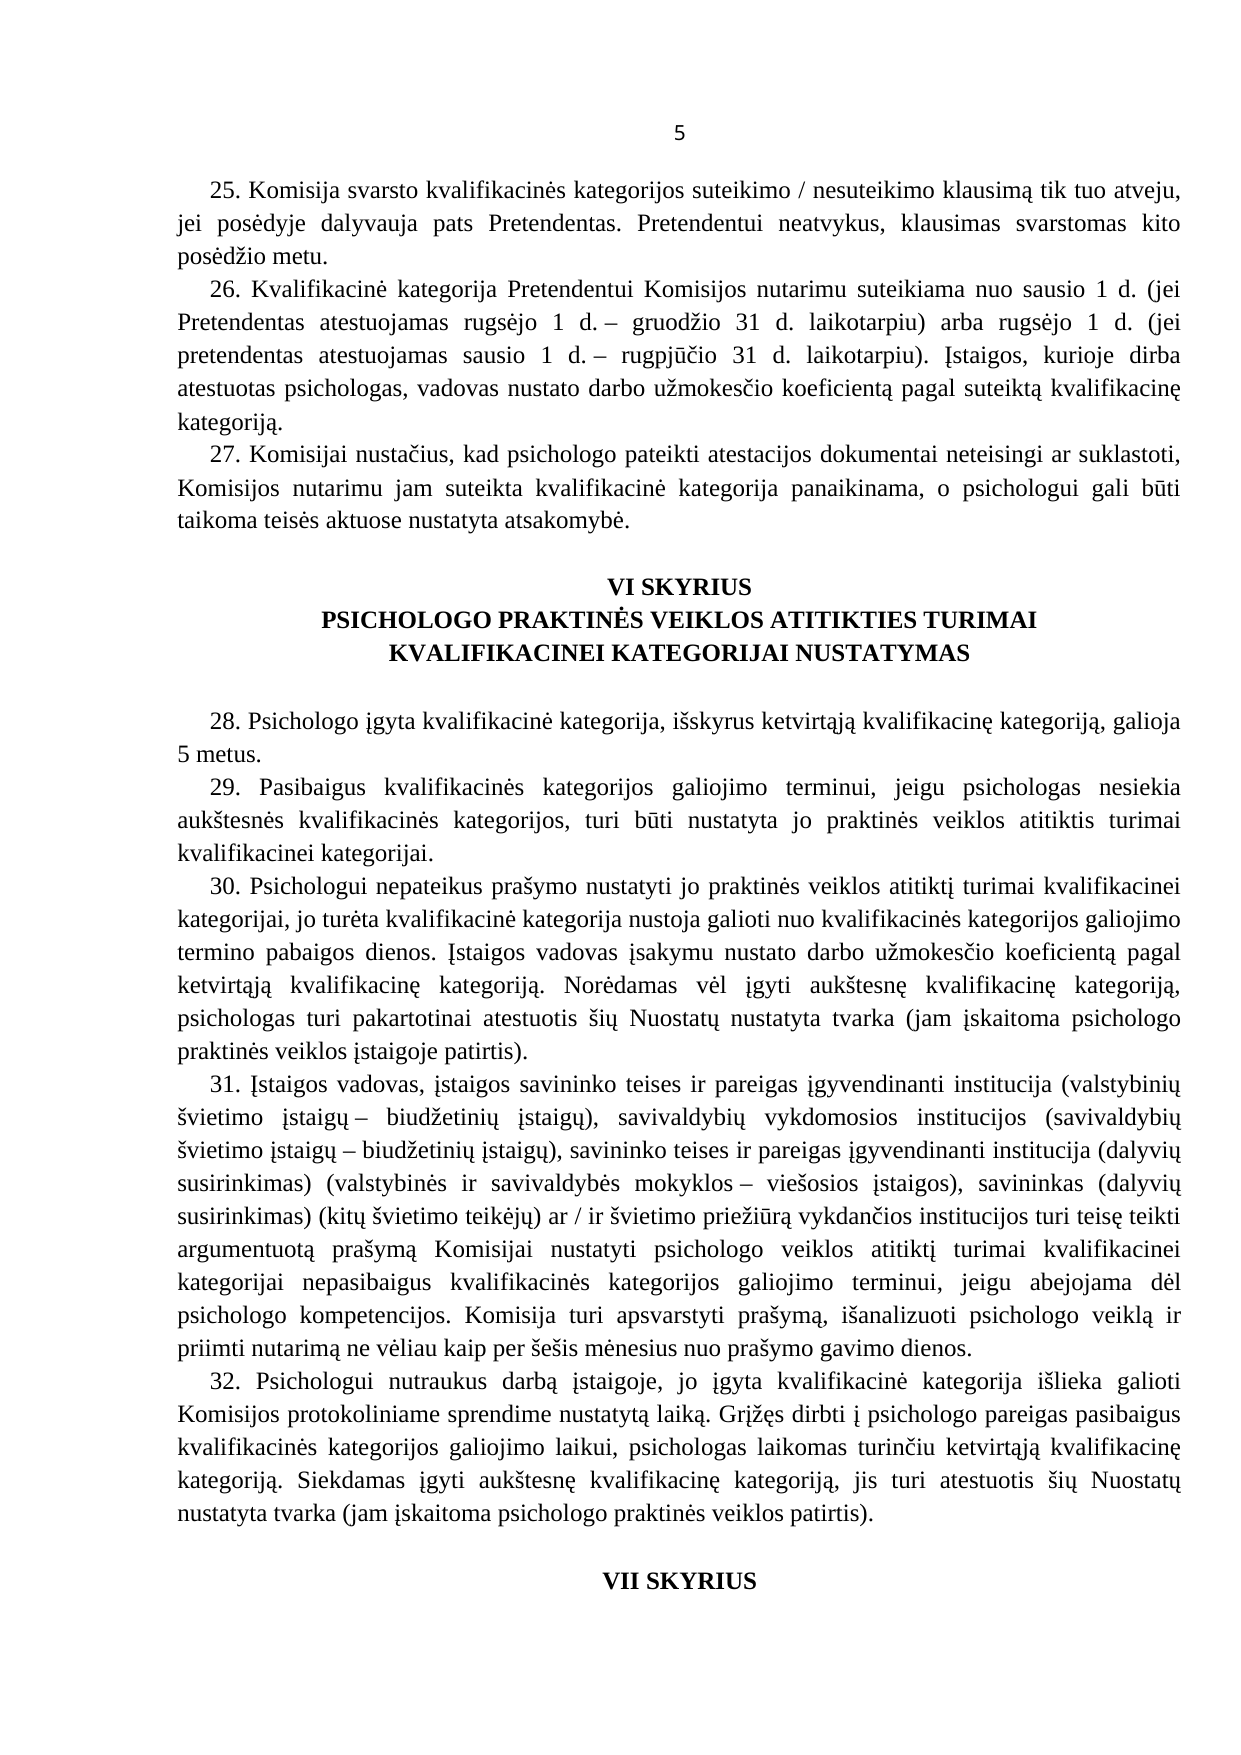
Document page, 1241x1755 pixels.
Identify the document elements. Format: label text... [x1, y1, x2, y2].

text VII SKYRIUS [177, 1566, 1182, 1595]
text 25. Komisija svarsto kvalifikacinės kategorijos suteikimo / nesuteikimo klausimą tik tuo atveju, jei posėdyje dalyvauja pats Pretendentas. Pretendentui neatvykus, klausimas svarstomas kito posėdžio metu. [177, 175, 1182, 270]
text 29. Pasibaigus kvalifikacinės kategorijos galiojimo terminui, jeigu psichologas nesiekia aukštesnės kvalifikacinės kategorijos, turi būti nustatyta jo praktinės veiklos atitiktis turimai kvalifikacinei kategorijai. [177, 772, 1182, 867]
text KVALIFIKACINEI KATEGORIJAI NUSTATYMAS [177, 638, 1182, 666]
text VI SKYRIUS [177, 572, 1182, 600]
text 28. Psichologo įgyta kvalifikacinė kategorija, išskyrus ketvirtąją kvalifikacinę kategoriją, galioja 5 metus. [177, 706, 1182, 767]
text 27. Komisijai nustačius, kad psichologo pateikti atestacijos dokumentai neteisingi ar suklastoti, Komisijos nutarimu jam suteikta kvalifikacinė kategorija panaikinama, o psichologui gali būti taikoma teisės aktuose nustatyta atsakomybė. [177, 439, 1182, 534]
text PSICHOLOGO PRAKTINĖS VEIKLOS ATITIKTIES TURIMAI [177, 605, 1182, 633]
text 26. Kvalifikacinė kategorija Pretendentui Komisijos nutarimu suteikiama nuo sausio 1 d. (jei Pretendentas atestuojamas rugsėjo 1 d. – gruodžio 31 d. laikotarpiu) arba rugsėjo 1 d. (jei pretendentas atestuojamas sausio 1 d. – rugpjūčio 31 d. laikotarpiu). Įstaigos, kurioje dirba atestuotas psichologas, vadovas nustato darbo užmokesčio koeficientą pagal suteiktą kvalifikacinę kategoriją. [177, 274, 1182, 435]
text 32. Psichologui nutraukus darbą įstaigoje, jo įgyta kvalifikacinė kategorija išlieka galioti Komisijos protokoliniame sprendime nustatytą laiką. Grįžęs dirbti į psichologo pareigas pasibaigus kvalifikacinės kategorijos galiojimo laikui, psichologas laikomas turinčiu ketvirtąją kvalifikacinę kategoriją. Siekdamas įgyti aukštesnę kvalifikacinę kategoriją, jis turi atestuotis šių Nuostatų nustatyta tvarka (jam įskaitoma psichologo praktinės veiklos patirtis). [177, 1366, 1182, 1527]
text 31. Įstaigos vadovas, įstaigos savininko teises ir pareigas įgyvendinanti institucija (valstybinių švietimo įstaigų – biudžetinių įstaigų), savivaldybių vykdomosios institucijos (savivaldybių švietimo įstaigų – biudžetinių įstaigų), savininko teises ir pareigas įgyvendinanti institucija (dalyvių susirinkimas) (valstybinės ir savivaldybės mokyklos – viešosios įstaigos), savininkas (dalyvių susirinkimas) (kitų švietimo teikėjų) ar / ir švietimo priežiūrą vykdančios institucijos turi teisę teikti argumentuotą prašymą Komisijai nustatyti psichologo veiklos atitiktį turimai kvalifikacinei kategorijai nepasibaigus kvalifikacinės kategorijos galiojimo terminui, jeigu abejojama dėl psichologo kompetencijos. Komisija turi apsvarstyti prašymą, išanalizuoti psichologo veiklą ir priimti nutarimą ne vėliau kaip per šešis mėnesius nuo prašymo gavimo dienos. [177, 1069, 1182, 1362]
text 30. Psichologui nepateikus prašymo nustatyti jo praktinės veiklos atitiktį turimai kvalifikacinei kategorijai, jo turėta kvalifikacinė kategorija nustoja galioti nuo kvalifikacinės kategorijos galiojimo termino pabaigos dienos. Įstaigos vadovas įsakymu nustato darbo užmokesčio koeficientą pagal ketvirtąją kvalifikacinę kategoriją. Norėdamas vėl įgyti aukštesnę kvalifikacinę kategoriją, psichologas turi pakartotinai atestuotis šių Nuostatų nustatyta tvarka (jam įskaitoma psichologo praktinės veiklos įstaigoje patirtis). [177, 871, 1182, 1065]
